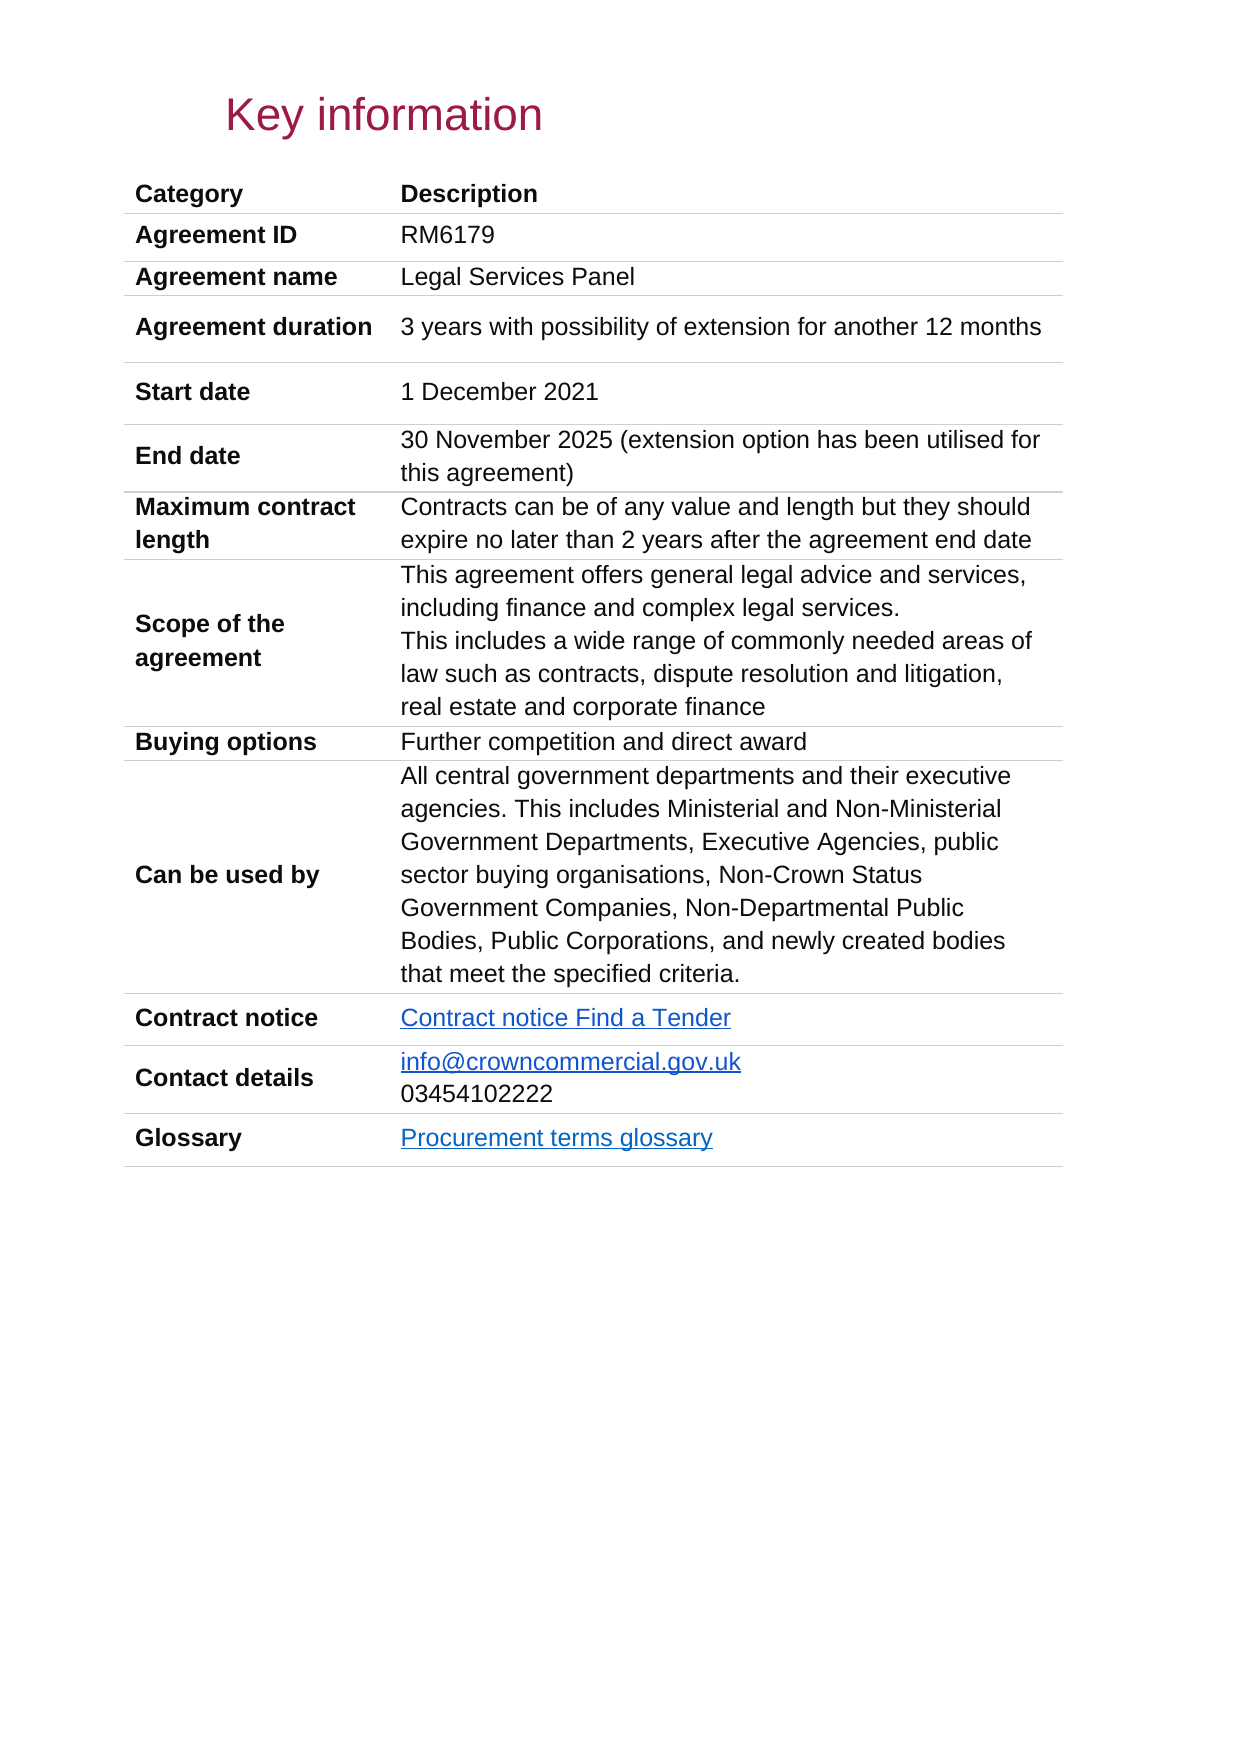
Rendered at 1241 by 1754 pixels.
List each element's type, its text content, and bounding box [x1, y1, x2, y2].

table_cell All central government departments and their executive agencies. This includes Ministerial and Non-Ministerial Government Departments, Executive Agencies, public sector buying organisations, Non-Crown Status Government Companies, Non-Departmental Public Bodies, Public Corporations, and newly created bodies that meet the specified criteria. [389, 761, 1063, 993]
table_cell Contracts can be of any value and length but they should expire no later than 2 years after the agreement end date [389, 493, 1063, 559]
table_cell Scope of the agreement [124, 560, 389, 726]
subtitle Key information [150, 87, 1090, 140]
table_cell info@crowncommercial.gov.uk 03454102222 [389, 1046, 1063, 1113]
table_cell Contract notice Find a Tender [389, 994, 1063, 1045]
table_cell Agreement name [124, 262, 389, 295]
table_cell 30 November 2025 (extension option has been utilised for this agreement) [389, 425, 1063, 491]
table_cell Can be used by [124, 761, 389, 993]
table_cell Glossary [124, 1114, 389, 1166]
table_header Description [389, 179, 1063, 213]
table_cell Legal Services Panel [389, 262, 1063, 295]
table_cell 3 years with possibility of extension for another 12 months [389, 296, 1063, 362]
table_header Category [124, 179, 389, 213]
table_cell Contact details [124, 1046, 389, 1113]
table_cell Further competition and direct award [389, 727, 1063, 760]
table_cell 1 December 2021 [389, 363, 1063, 424]
table_cell This agreement offers general legal advice and services, including finance and complex legal services. This includes a wide range of commonly needed areas of law such as contracts, dispute resolution and litigation, real estate and corporate finance [389, 560, 1063, 726]
table_cell RM6179 [389, 214, 1063, 261]
table_cell Start date [124, 363, 389, 424]
table_cell Buying options [124, 727, 389, 760]
table_cell Procurement terms glossary [389, 1114, 1063, 1166]
table_cell Agreement ID [124, 214, 389, 261]
table_cell Contract notice [124, 994, 389, 1045]
table_cell Agreement duration [124, 296, 389, 362]
table_cell End date [124, 425, 389, 491]
table_cell Maximum contract length [124, 493, 389, 559]
